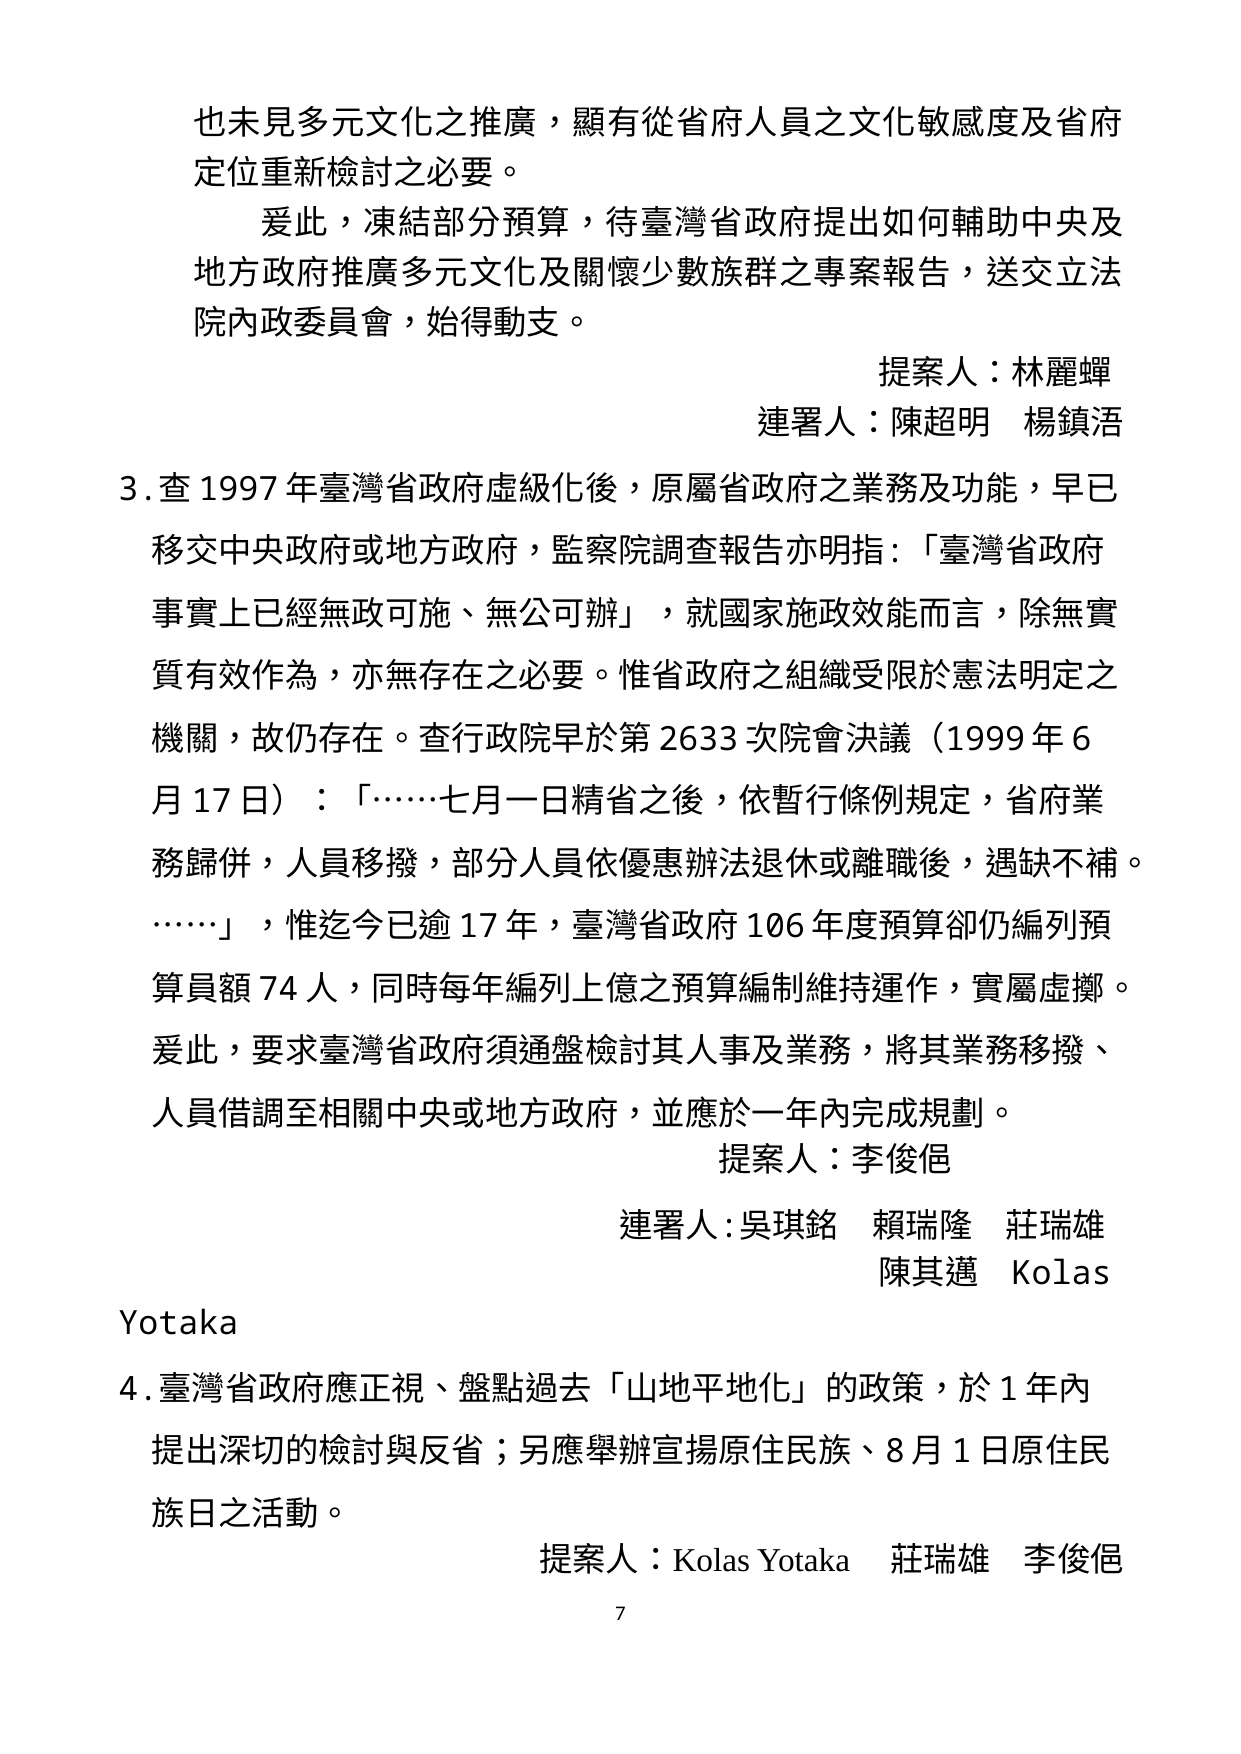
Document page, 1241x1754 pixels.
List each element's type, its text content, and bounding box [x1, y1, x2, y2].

text 4.臺灣省政府應正視、盤點過去「山地平地化」的政策，於1年內提出深切的檢討與反省；另應舉辦宣揚原住民族、8月1日原住民族日之活動。 [118, 1344, 1122, 1532]
text 爰此，凍結部分預算，待臺灣省政府提出如何輔助中央及地方政府推廣多元文化及關懷少數族群之專案報告，送交立法院內政委員會，始得動支。 [193, 194, 1123, 344]
text 連署人:吳琪銘 賴瑞隆 莊瑞雄 [118, 1182, 1122, 1244]
text 3.查1997年臺灣省政府虛級化後，原屬省政府之業務及功能，早已移交中央政府或地方政府，監察院調查報告亦明指:「臺灣省政府事實上已經無政可施、無公可辦」，就國家施政效能而言，除無實質有效作為，亦無存在之必要。惟省政府之組織受限於憲法明定之機關，故仍存在。查行政院早於第2633次院會決議（1999年6月17日）：「……七月一日精省之後，依暫行條例規定，省府業務歸併，人員移撥，部分人員依優惠辦法退休或離職後，遇缺不補。……」，惟迄今已逾17年，臺灣省政府106年度預算卻仍編列預算員額74人，同時每年編列上億之預算編制維持運作，實屬虛擲。爰此，要求臺灣省政府須通盤檢討其人事及業務，將其業務移撥、人員借調至相關中央或地方政府，並應於一年內完成規劃。 [118, 444, 1122, 1132]
text 連署人：陳超明 楊鎮浯 [193, 394, 1123, 444]
text 提案人：林麗蟬 [118, 344, 1123, 394]
text 查104年度施政績效報告中，省政府所舉辦之「臺灣新住民的文化差異」講座，竟被列入「辦理藝文推廣活動」之活動成果，兩者旨趣相差甚遠，且省府舉辦原住民相關活動吸引近千人參加，新住民講座僅不到百人，105年之年度施政目標中，也未見多元文化之推廣，顯有從省府人員之文化敏感度及省府定位重新檢討之必要。 [193, 94, 1123, 194]
text 提案人：李俊俋 [118, 1132, 1123, 1182]
text 提案人：Kolas Yotaka 莊瑞雄 李俊俋 [118, 1532, 1123, 1582]
text 陳其邁 Kolas Yotaka [118, 1244, 1123, 1344]
